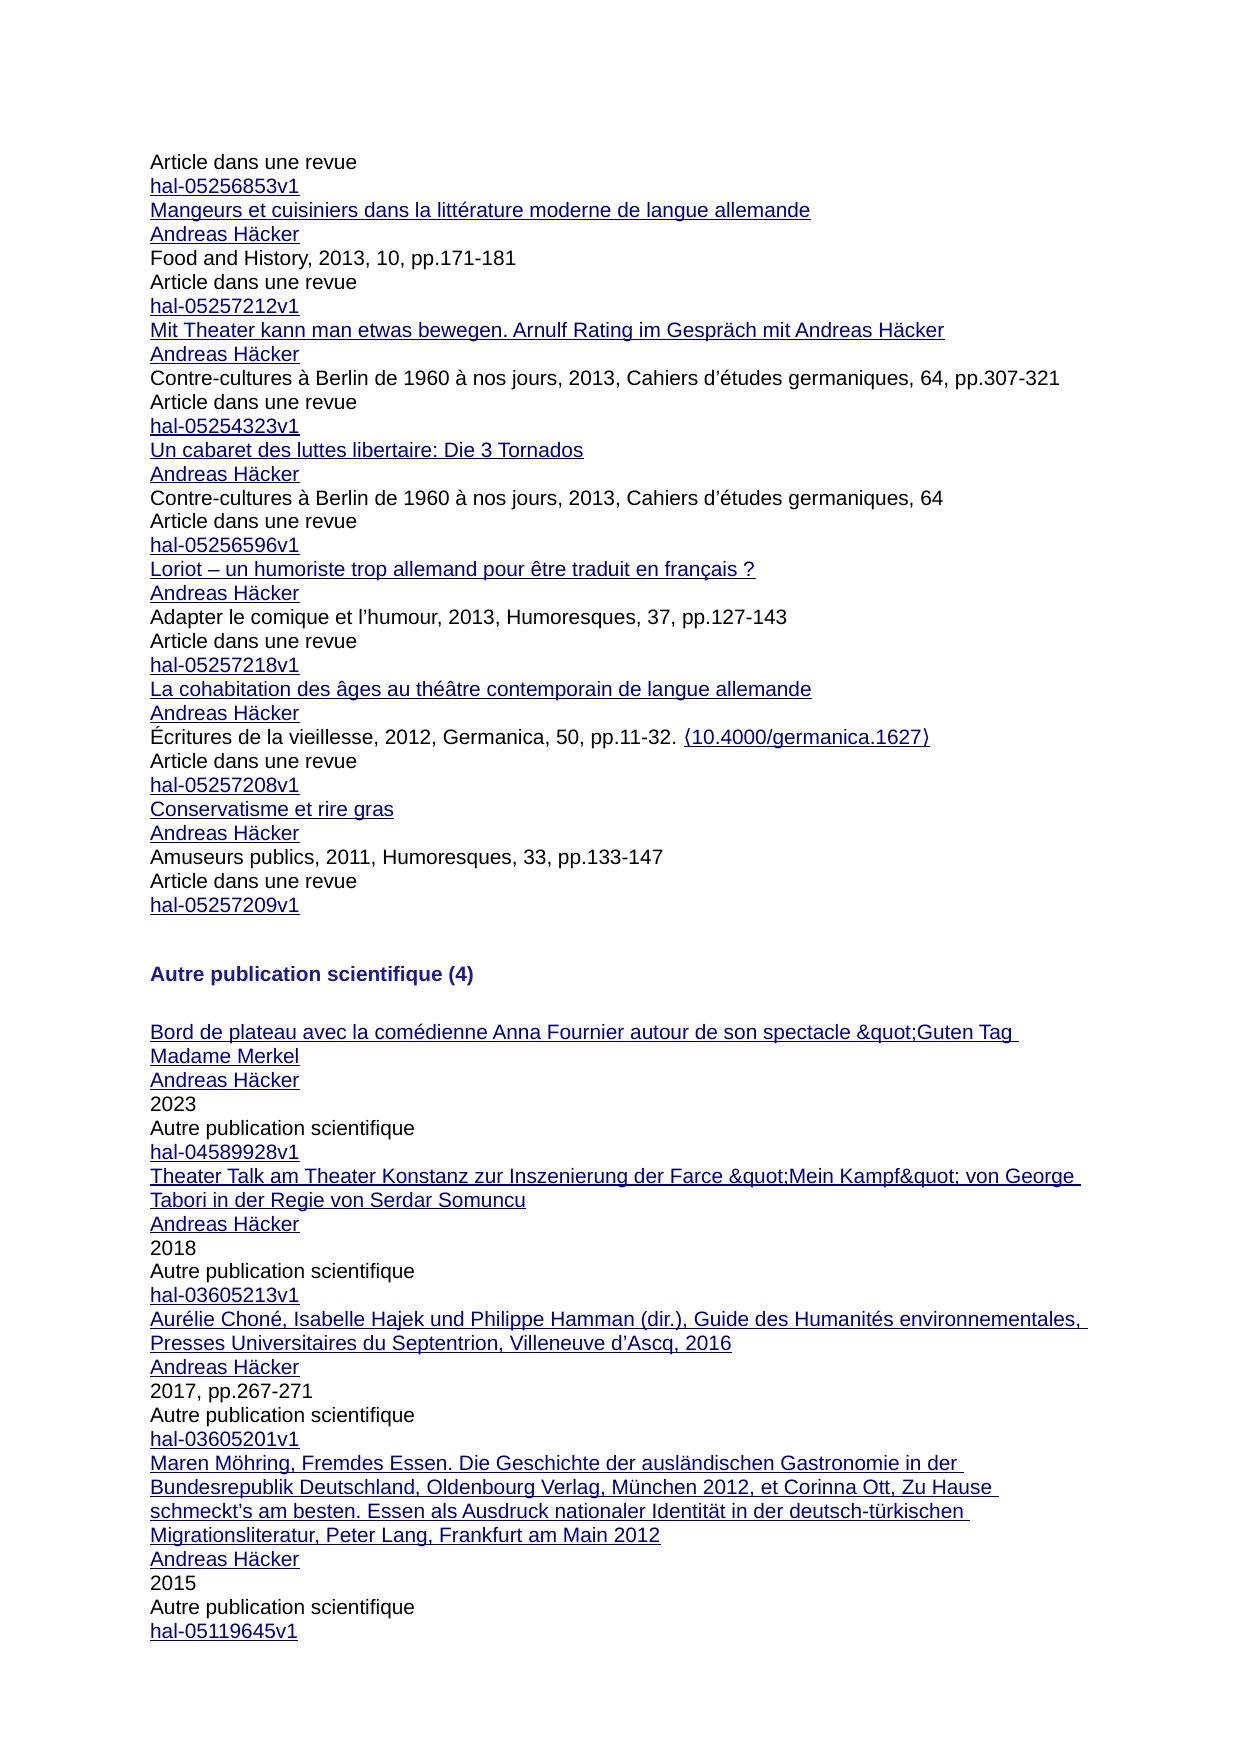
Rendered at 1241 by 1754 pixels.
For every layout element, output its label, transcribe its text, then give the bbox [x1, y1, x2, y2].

table_cell Aurélie Choné, Isabelle Hajek und Philippe Hamman (dir.), Guide des Humanités environnementales, Presses Universitaires du Septentrion, Villeneuve d’Ascq, 2016 Andreas Häcker 2017, pp.267-271 Autre publication scientifique hal-03605201v1 [150, 1307, 1090, 1451]
table_cell Conservatisme et rire gras Andreas Häcker Amuseurs publics, 2011, Humoresques, 33, pp.133-147 Article dans une revue hal-05257209v1 [150, 797, 1090, 917]
table_cell La cohabitation des âges au théâtre contemporain de langue allemande Andreas Häcker Écritures de la vieillesse, 2012, Germanica, 50, pp.11-32. ⟨10.4000/germanica.1627⟩ Article dans une revue hal-05257208v1 [150, 677, 1090, 797]
table_cell Maren Möhring, Fremdes Essen. Die Geschichte der ausländischen Gastronomie in der Bundesrepublik Deutschland, Oldenbourg Verlag, München 2012, et Corinna Ott, Zu Hause schmeckt’s am besten. Essen als Ausdruck nationaler Identität in der deutsch-türkischen Migrationsliteratur, Peter Lang, Frankfurt am Main 2012 Andreas Häcker 2015 Autre publication scientifique hal-05119645v1 [150, 1451, 1090, 1643]
table_cell Article dans une revue hal-05256853v1 [150, 150, 1090, 198]
table_cell Theater Talk am Theater Konstanz zur Inszenierung der Farce &quot;Mein Kampf&quot; von George Tabori in der Regie von Serdar Somuncu Andreas Häcker 2018 Autre publication scientifique hal-03605213v1 [150, 1164, 1090, 1307]
table_cell Loriot – un humoriste trop allemand pour être traduit en français ? Andreas Häcker Adapter le comique et l’humour, 2013, Humoresques, 37, pp.127-143 Article dans une revue hal-05257218v1 [150, 557, 1090, 677]
subtitle Autre publication scientifique (4) [150, 961, 1090, 985]
table_cell Un cabaret des luttes libertaire: Die 3 Tornados Andreas Häcker Contre-cultures à Berlin de 1960 à nos jours, 2013, Cahiers d’études germaniques, 64 Article dans une revue hal-05256596v1 [150, 438, 1090, 557]
table_cell Mangeurs et cuisiniers dans la littérature moderne de langue allemande Andreas Häcker Food and History, 2013, 10, pp.171-181 Article dans une revue hal-05257212v1 [150, 198, 1090, 318]
table_cell Mit Theater kann man etwas bewegen. Arnulf Rating im Gespräch mit Andreas Häcker Andreas Häcker Contre-cultures à Berlin de 1960 à nos jours, 2013, Cahiers d’études germaniques, 64, pp.307-321 Article dans une revue hal-05254323v1 [150, 318, 1090, 437]
table_header Bord de plateau avec la comédienne Anna Fournier autour de son spectacle &quot;Guten Tag Madame Merkel Andreas Häcker 2023 Autre publication scientifique hal-04589928v1 [150, 1020, 1090, 1163]
